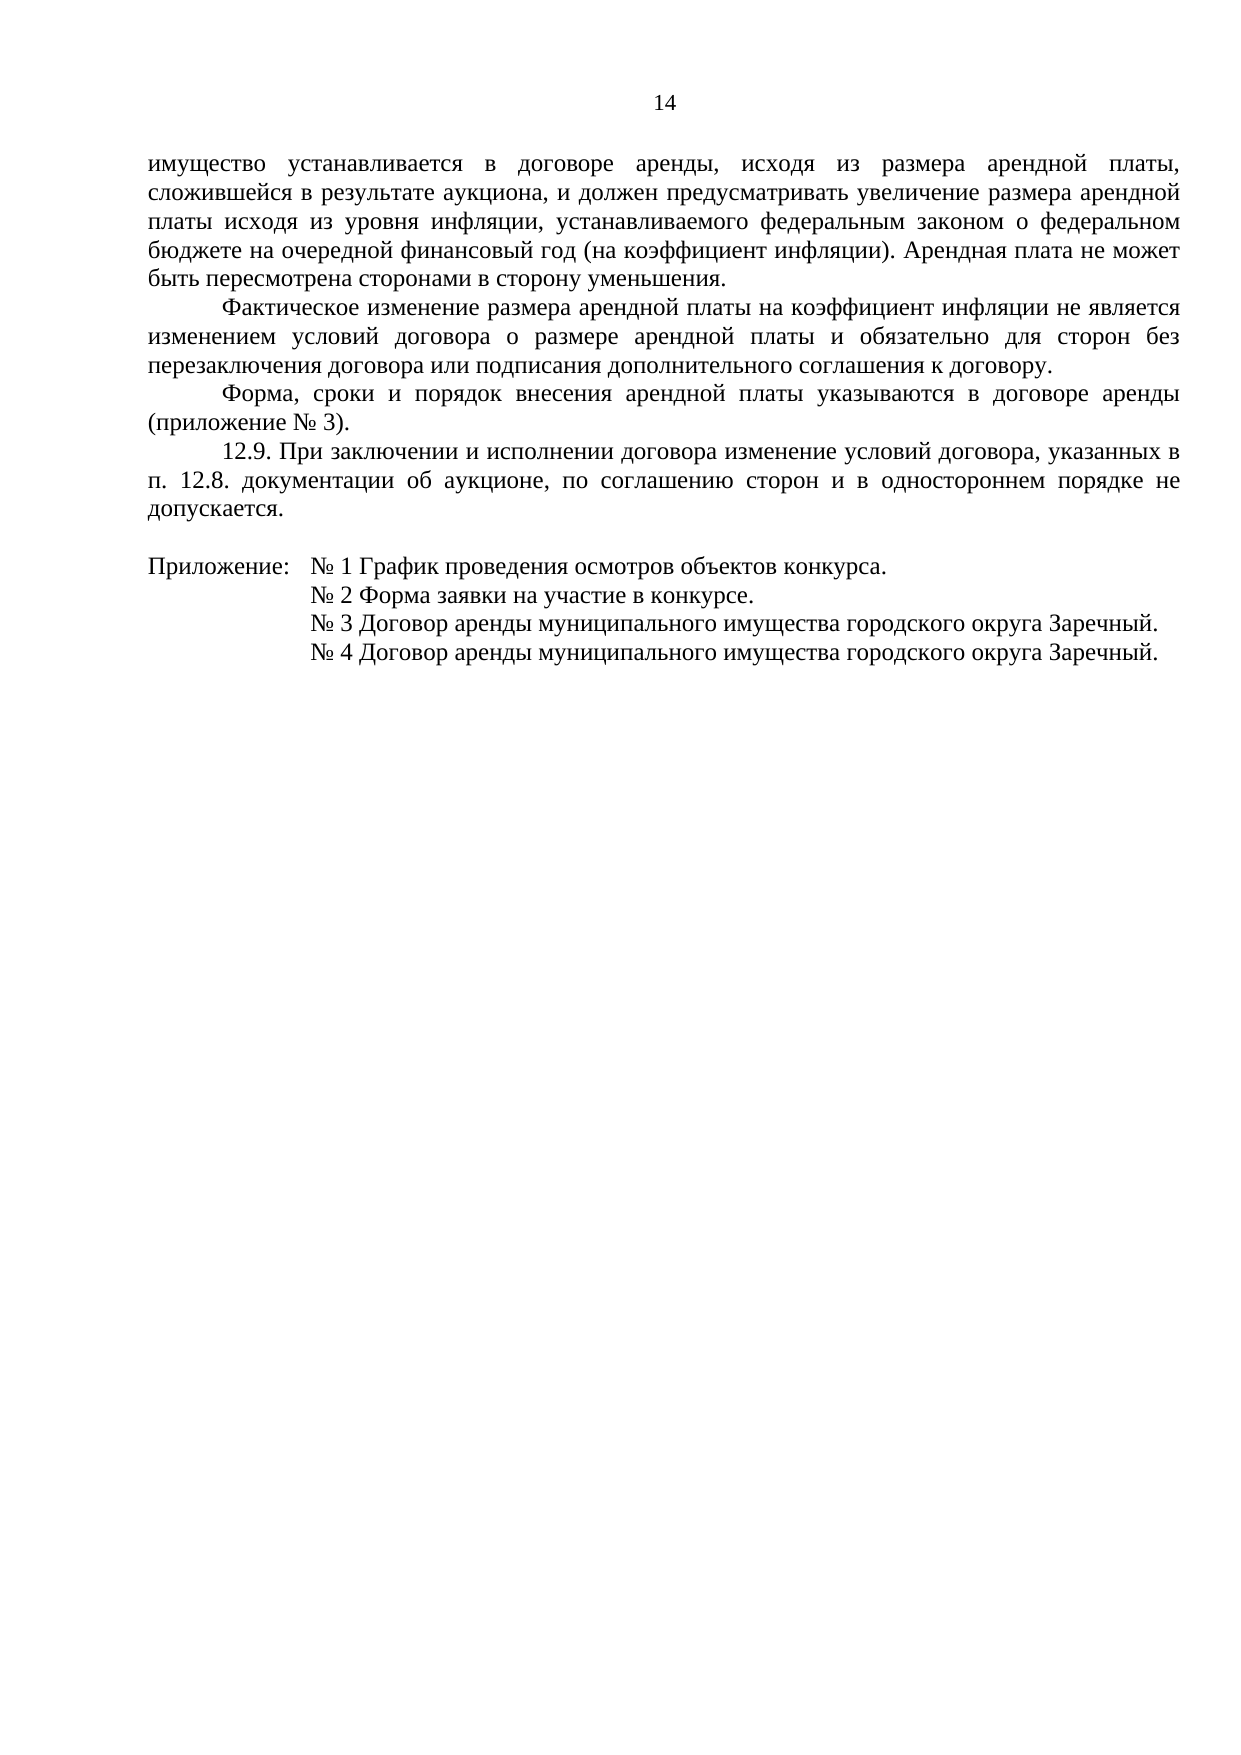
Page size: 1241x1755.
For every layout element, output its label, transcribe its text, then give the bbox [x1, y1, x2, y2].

text Форма, сроки и порядок внесения арендной платы указываются в договоре аренды (приложение № 3). [148, 378, 1181, 436]
text Фактическое изменение размера арендной платы на коэффициент инфляции не является изменением условий договора о размере арендной платы и обязательно для сторон без перезаключения договора или подписания дополнительного соглашения к договору. [148, 292, 1181, 378]
text Приложение: № 1 График проведения осмотров объектов конкурса. [148, 551, 1181, 580]
text имущество устанавливается в договоре аренды, исходя из размера арендной платы, сложившейся в результате аукциона, и должен предусматривать увеличение размера арендной платы исходя из уровня инфляции, устанавливаемого федеральным законом о федеральном бюджете на очередной финансовый год (на коэффициент инфляции). Арендная плата не может быть пересмотрена сторонами в сторону уменьшения. [148, 148, 1181, 292]
text № 4 Договор аренды муниципального имущества городского округа Заречный. [310, 637, 1181, 666]
text № 2 Форма заявки на участие в конкурсе. [310, 580, 1181, 608]
text 12.9. При заключении и исполнении договора изменение условий договора, указанных в п. 12.8. документации об аукционе, по соглашению сторон и в одностороннем порядке не допускается. [148, 436, 1181, 522]
text № 3 Договор аренды муниципального имущества городского округа Заречный. [310, 608, 1181, 637]
